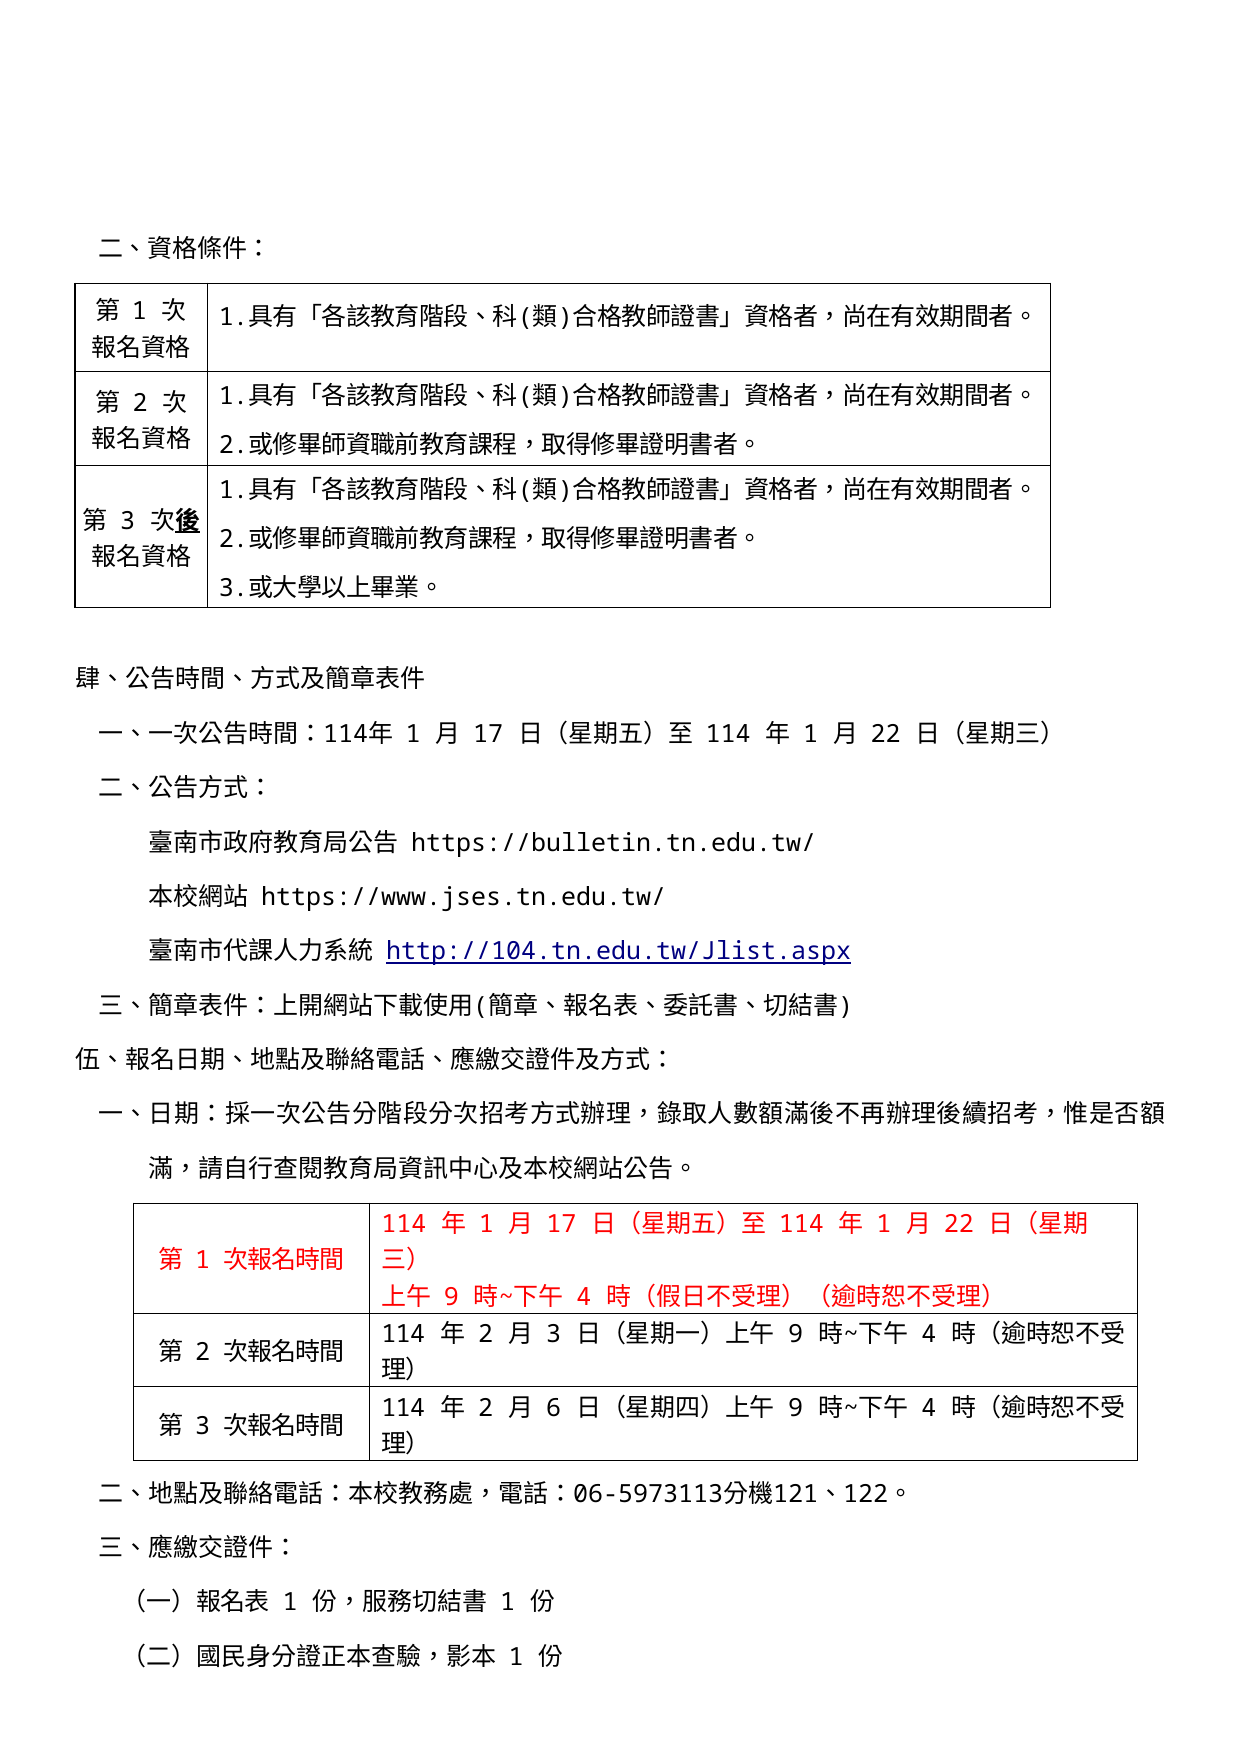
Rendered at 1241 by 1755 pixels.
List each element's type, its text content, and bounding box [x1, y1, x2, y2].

table_cell 第 3 次後 報名資格 [76, 466, 207, 607]
text 伍、報名日期、地點及聯絡電話、應繳交證件及方式： [75, 1039, 1166, 1076]
text 一、日期：採一次公告分階段分次招考方式辦理，錄取人數額滿後不再辦理後續招考，惟是否額滿，請自行查閱教育局資訊中心及本校網站公告。 [98, 1094, 1166, 1184]
table_cell 1.具有「各該教育階段、科(類)合格教師證書」資格者，尚在有效期間者。 2.或修畢師資職前教育課程，取得修畢證明書者。 [208, 372, 1050, 465]
text 本校網站 https://www.jses.tn.edu.tw/ [148, 876, 1166, 913]
text 二、公告方式： [98, 768, 1166, 804]
text （一）報名表 1 份，服務切結書 1 份 [121, 1582, 1166, 1618]
table_header 第 1 次報名時間 [134, 1204, 369, 1312]
text 三、應繳交證件： [98, 1527, 1166, 1564]
text 臺南市政府教育局公告 https://bulletin.tn.edu.tw/ [148, 822, 1166, 858]
text 三、簡章表件：上開網站下載使用(簡章、報名表、委託書、切結書) [98, 985, 1166, 1021]
table_cell 114 年 2 月 3 日（星期一）上午 9 時~下午 4 時（逾時恕不受理） [370, 1314, 1137, 1386]
table_cell 第 2 次報名時間 [134, 1314, 369, 1386]
text （二）國民身分證正本查驗，影本 1 份 [121, 1636, 1166, 1672]
text 二、資格條件： [98, 228, 1166, 264]
table_cell 114 年 2 月 6 日（星期四）上午 9 時~下午 4 時（逾時恕不受理） [370, 1387, 1137, 1459]
text 肆、公告時間、方式及簡章表件 [75, 659, 1166, 695]
text 一、一次公告時間：114年 1 月 17 日（星期五）至 114 年 1 月 22 日（星期三） [98, 713, 1166, 749]
table_cell 第 2 次 報名資格 [76, 372, 207, 465]
table_cell 第 3 次報名時間 [134, 1387, 369, 1459]
table_cell 1.具有「各該教育階段、科(類)合格教師證書」資格者，尚在有效期間者。 2.或修畢師資職前教育課程，取得修畢證明書者。 3.或大學以上畢業。 [208, 466, 1050, 607]
table_header 1.具有「各該教育階段、科(類)合格教師證書」資格者，尚在有效期間者。 [208, 284, 1050, 371]
text 二、地點及聯絡電話：本校教務處，電話：06-5973113分機121、122。 [98, 1473, 1166, 1509]
table_header 第 1 次 報名資格 [76, 284, 207, 371]
text 臺南市代課人力系統 http://104.tn.edu.tw/Jlist.aspx [148, 931, 1166, 967]
table_header 114 年 1 月 17 日（星期五）至 114 年 1 月 22 日（星期三） 上午 9 時~下午 4 時（假日不受理）（逾時恕不受理） [370, 1204, 1137, 1312]
